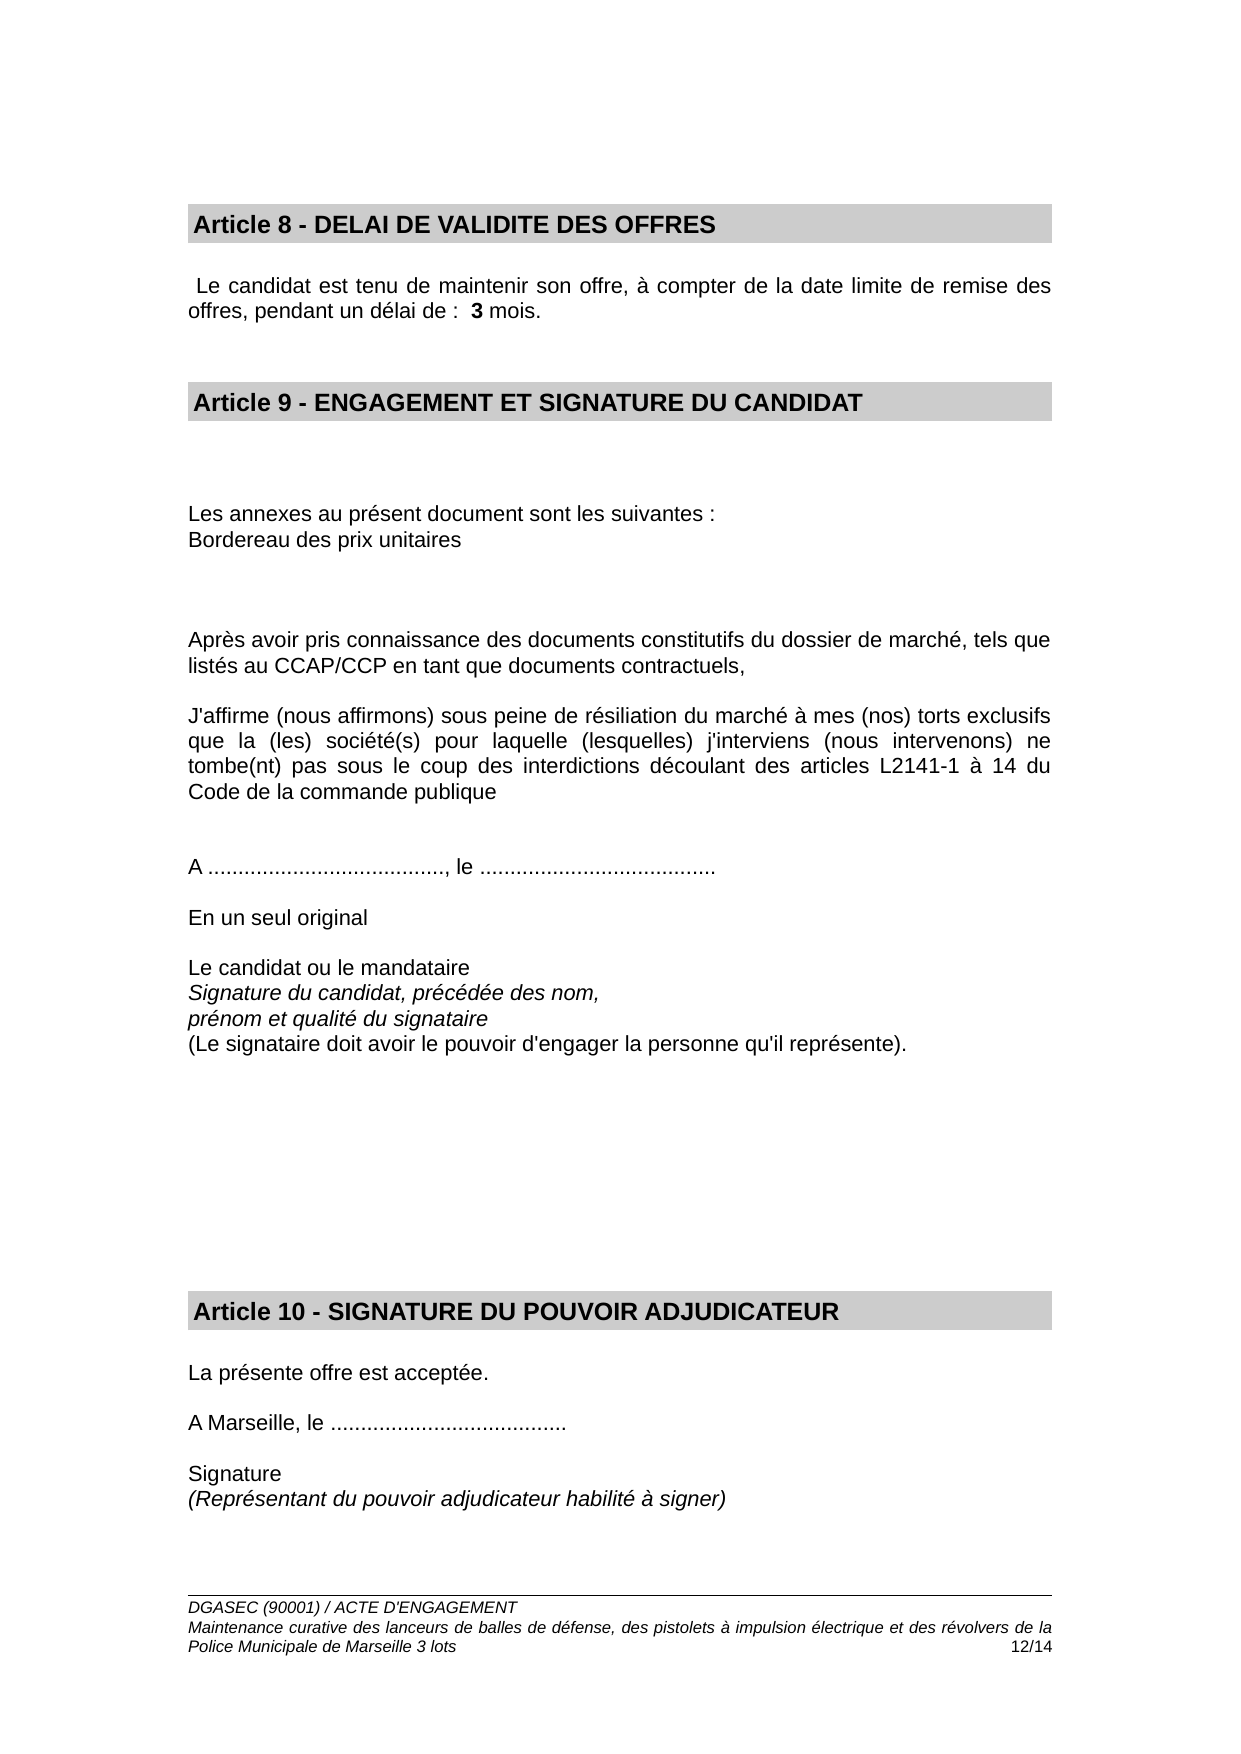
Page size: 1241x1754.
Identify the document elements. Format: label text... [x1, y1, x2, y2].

text Signature du candidat, précédée des nom, [188, 980, 1052, 1006]
text Signature [188, 1461, 1052, 1486]
text La présente offre est acceptée. [188, 1360, 1052, 1385]
text A ......................................., le ....................................... [188, 854, 1052, 879]
text (Représentant du pouvoir adjudicateur habilité à signer) [188, 1486, 1052, 1511]
text prénom et qualité du signataire [188, 1006, 1052, 1031]
subtitle DELAI DE VALIDITE DES OFFRES [190, 207, 1050, 241]
text En un seul original [188, 905, 1052, 930]
text J'affirme (nous affirmons) sous peine de résiliation du marché à mes (nos) torts exclusifs que la (les) société(s) pour laquelle (lesquelles) j'interviens (nous intervenons) ne tombe(nt) pas sous le coup des interdictions découlant des articles L2141-1 à 14 du Code de la commande publique [188, 703, 1052, 804]
text Bordereau des prix unitaires [188, 527, 1052, 552]
text A Marseille, le ....................................... [188, 1410, 1052, 1436]
text Le candidat est tenu de maintenir son offre, à compter de la date limite de remise des offres, pendant un délai de : 3 mois. [188, 273, 1052, 323]
text Après avoir pris connaissance des documents constitutifs du dossier de marché, tels que listés au CCAP/CCP en tant que documents contractuels, [188, 627, 1052, 678]
text Les annexes au présent document sont les suivantes : [188, 501, 1052, 527]
text (Le signataire doit avoir le pouvoir d'engager la personne qu'il représente). [188, 1031, 1052, 1056]
text Le candidat ou le mandataire [188, 955, 1052, 980]
subtitle SIGNATURE DU POUVOIR ADJUDICATEUR [190, 1294, 1050, 1328]
subtitle ENGAGEMENT ET SIGNATURE DU CANDIDAT [190, 385, 1050, 419]
